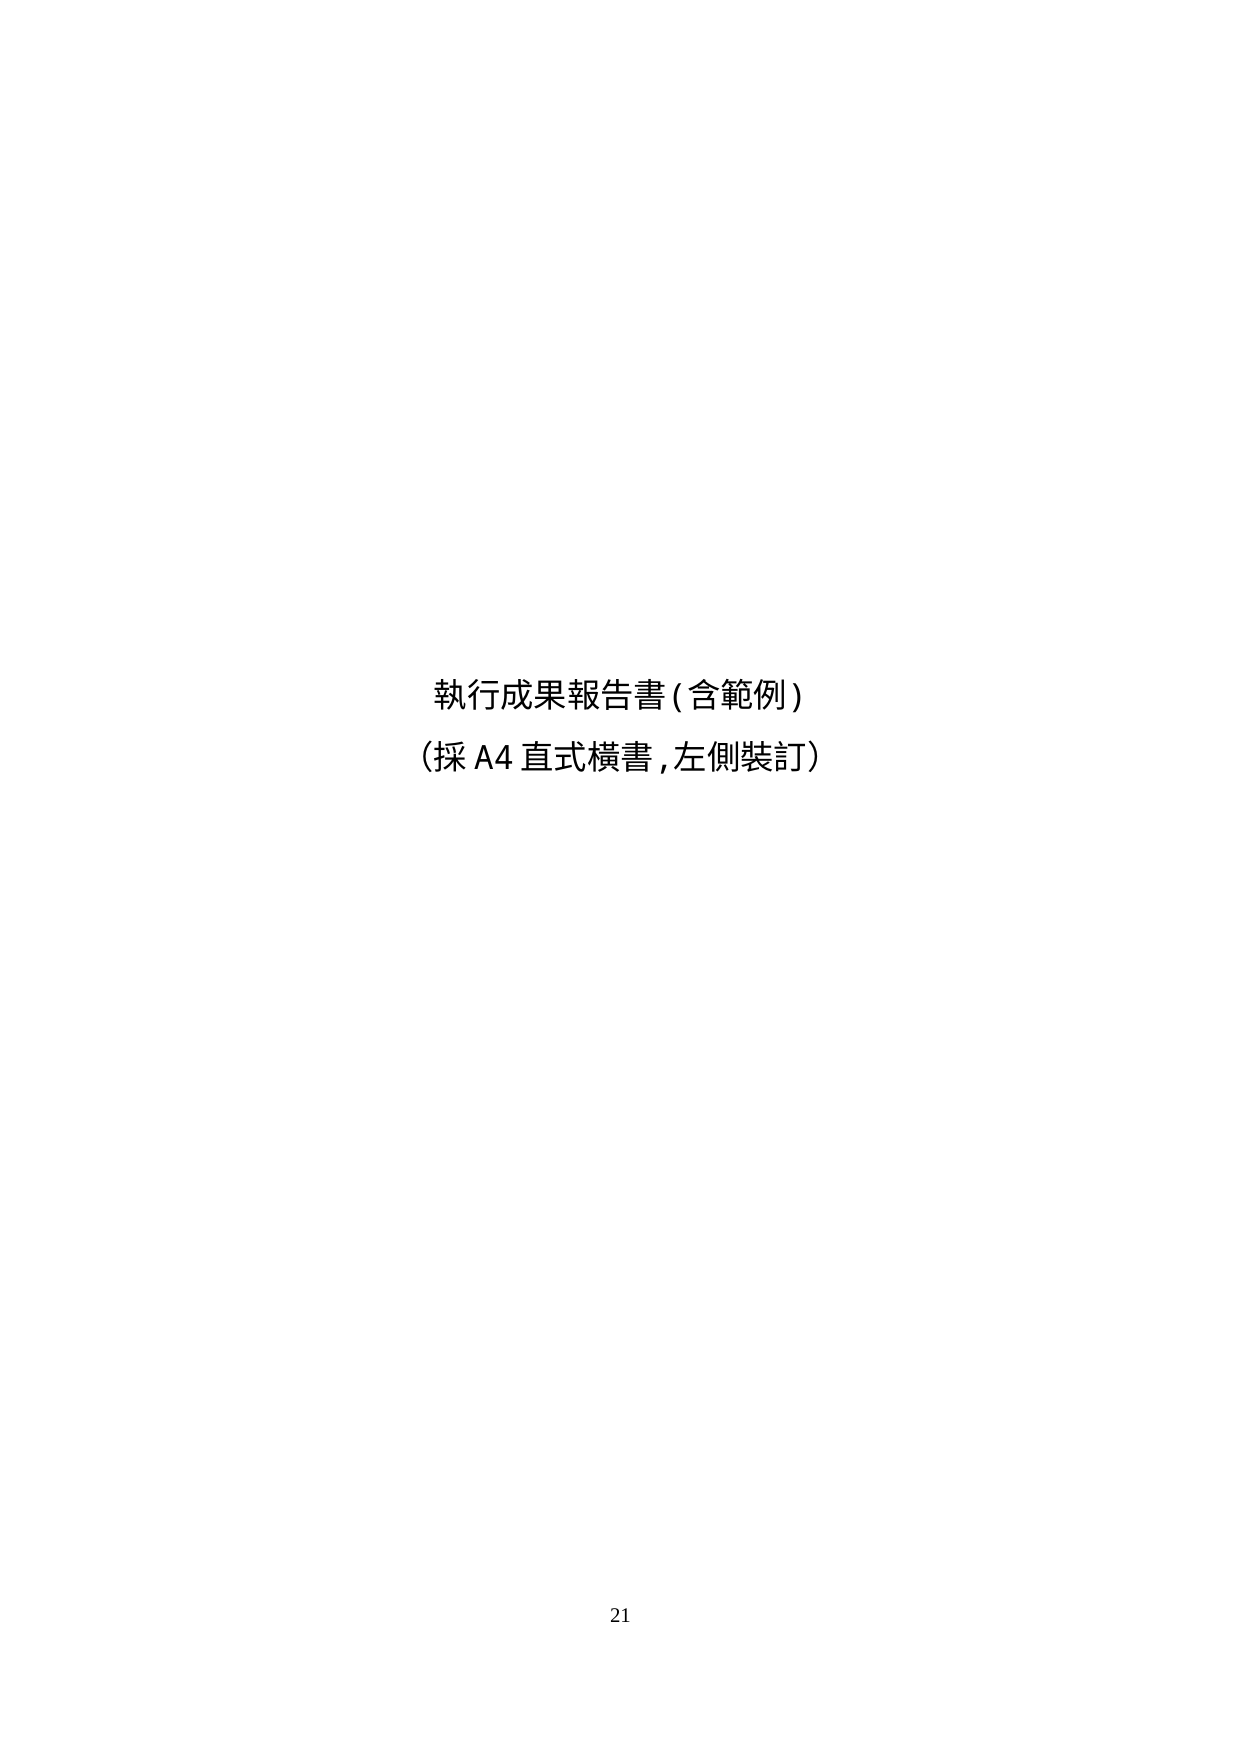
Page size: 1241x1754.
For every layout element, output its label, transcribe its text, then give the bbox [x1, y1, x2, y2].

text 執行成果報告書(含範例) [75, 651, 1165, 714]
text （採A4直式橫書,左側裝訂） [75, 714, 1165, 776]
